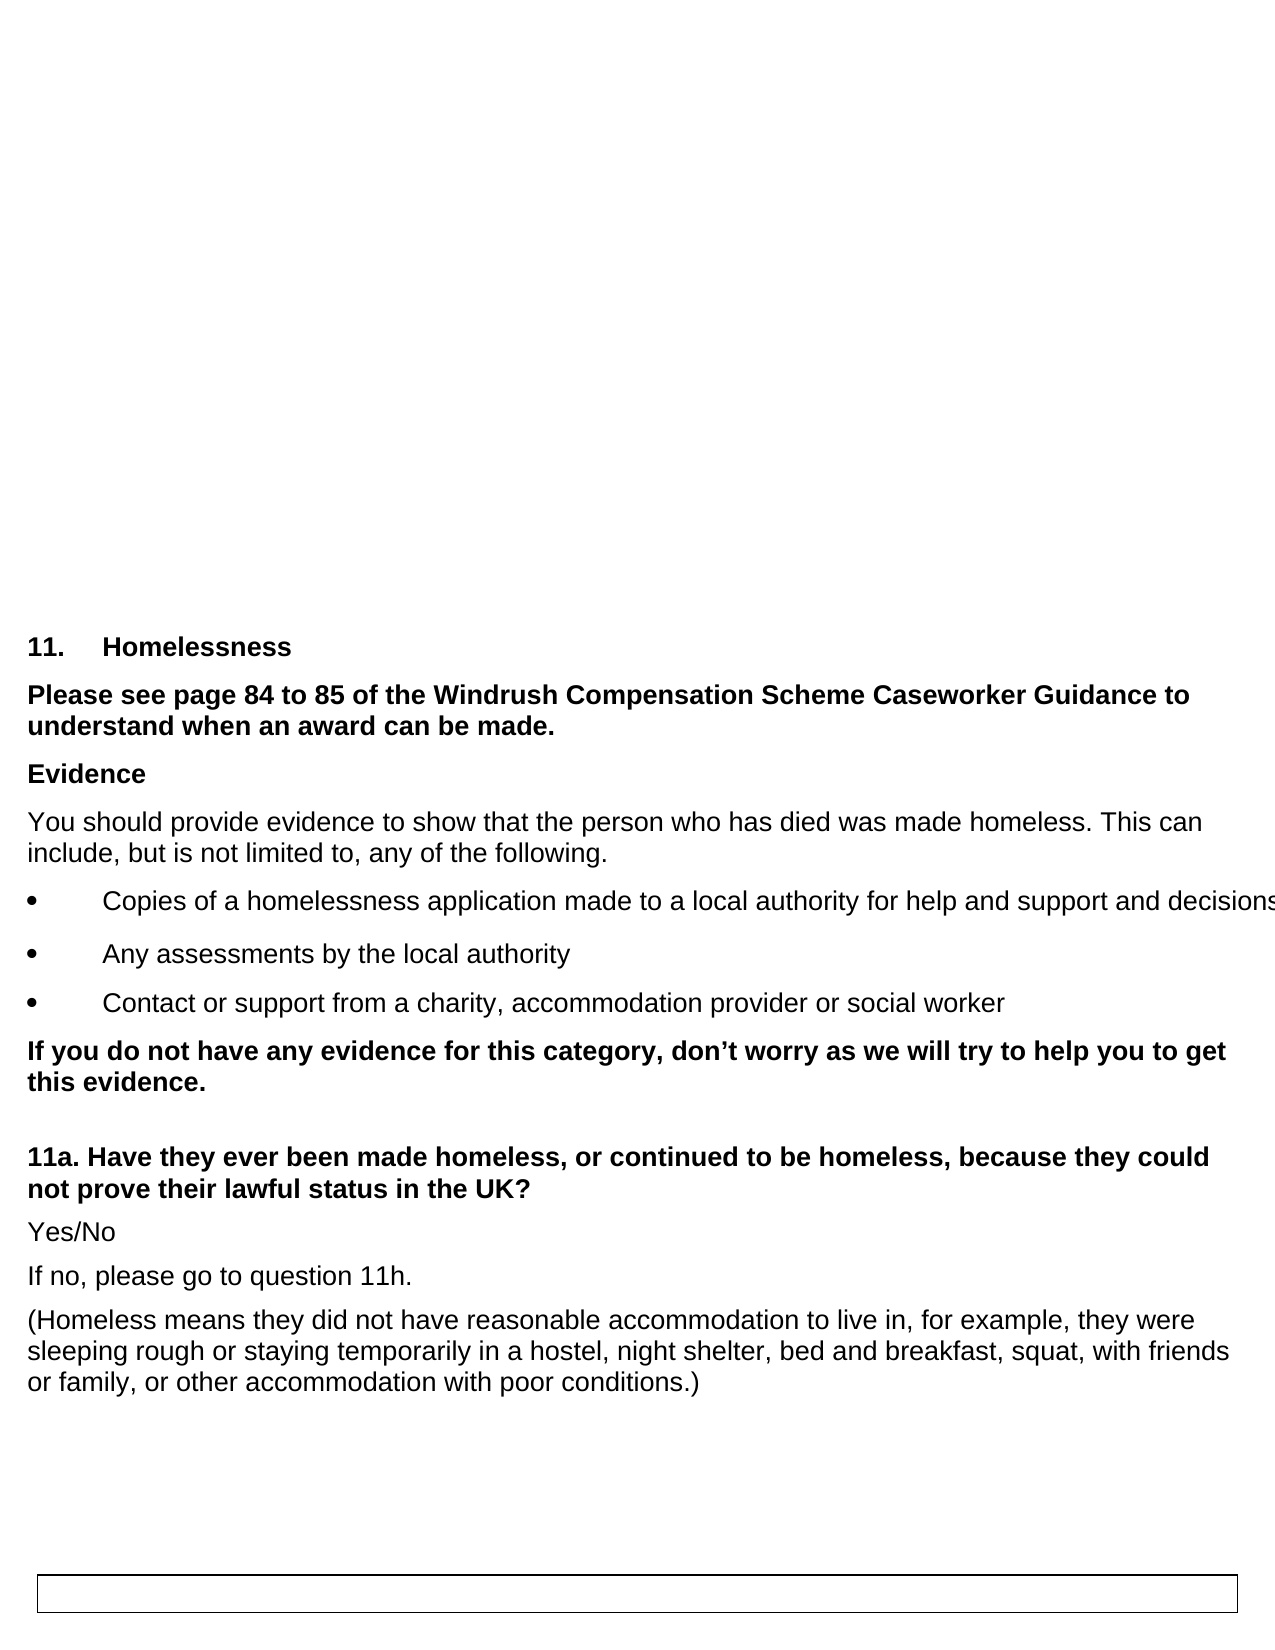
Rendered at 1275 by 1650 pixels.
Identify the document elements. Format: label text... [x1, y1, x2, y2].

subtitle 11a. Have they ever been made homeless, or continued to be homeless, because they could not prove their lawful status in the UK? [27, 1141, 1250, 1204]
list Contact or support from a charity, accommodation provider or social worker [27, 987, 1275, 1018]
text Yes/No [27, 1216, 1250, 1248]
text Please see page 84 to 85 of the Windrush Compensation Scheme Caseworker Guidance to understand when an award can be made. [27, 679, 1250, 742]
list Any assessments by the local authority [27, 938, 1275, 969]
subtitle Evidence [27, 758, 1250, 789]
text You should provide evidence to show that the person who has died was made homeless. This can include, but is not limited to, any of the following. [27, 806, 1250, 869]
text If you do not have any evidence for this category, don’t worry as we will try to help you to get this evidence. [27, 1035, 1250, 1098]
text If no, please go to question 11h. [27, 1260, 1250, 1291]
text (Homeless means they did not have reasonable accommodation to live in, for example, they were sleeping rough or staying temporarily in a hostel, night shelter, bed and breakfast, squat, with friends or family, or other accommodation with poor conditions.) [27, 1304, 1250, 1398]
list Copies of a homelessness application made to a local authority for help and support and decisions [27, 885, 1275, 917]
subtitle 11. Homelessness [27, 631, 1250, 662]
